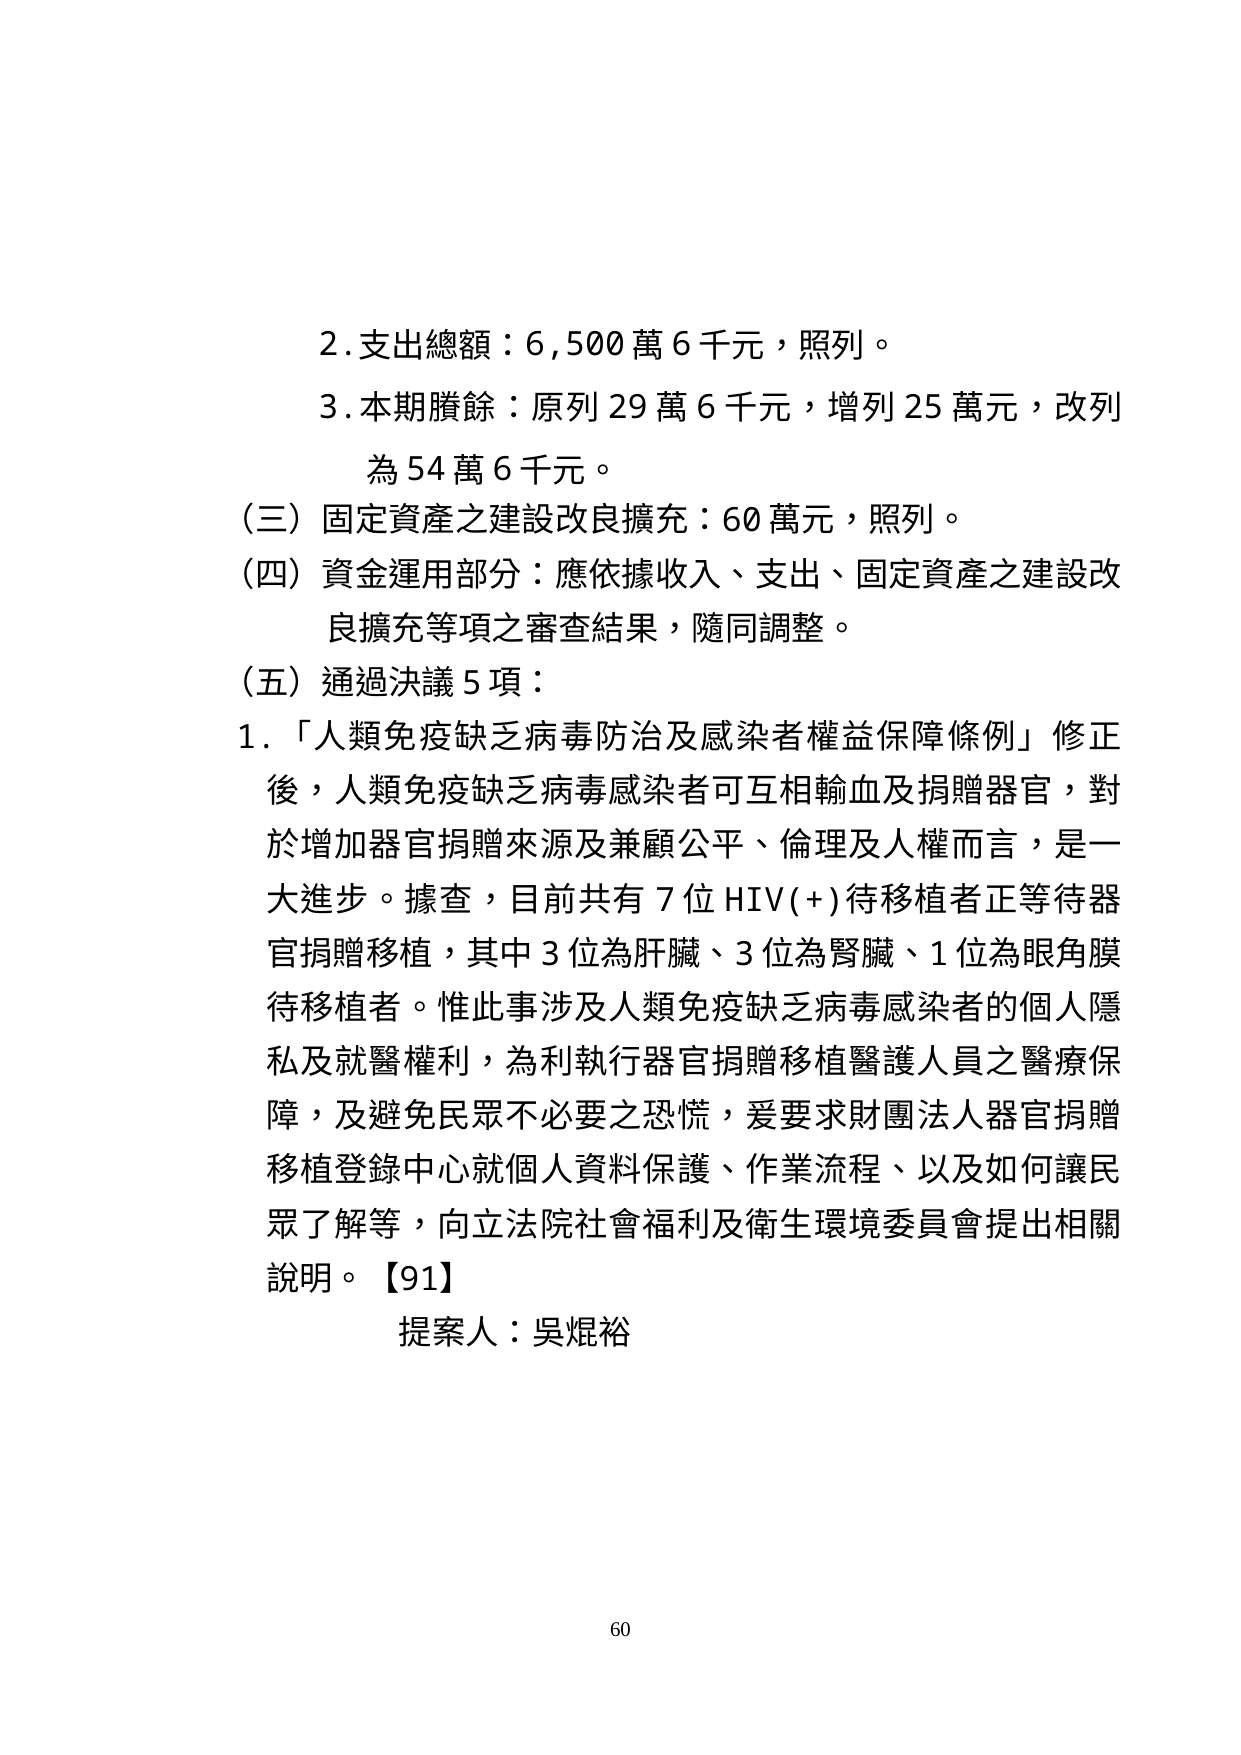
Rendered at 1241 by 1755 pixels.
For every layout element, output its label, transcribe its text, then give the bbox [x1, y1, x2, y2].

text （三）固定資產之建設改良擴充：60萬元，照列。 [222, 488, 1122, 543]
text 提案人：吳焜裕 [325, 1301, 1122, 1355]
text 1.「人類免疫缺乏病毒防治及感染者權益保障條例」修正後，人類免疫缺乏病毒感染者可互相輸血及捐贈器官，對於增加器官捐贈來源及兼顧公平、倫理及人權而言，是一大進步。據查，目前共有7位HIV(+)待移植者正等待器官捐贈移植，其中3位為肝臟、3位為腎臟、1位為眼角膜待移植者。惟此事涉及人類免疫缺乏病毒感染者的個人隱私及就醫權利，為利執行器官捐贈移植醫護人員之醫療保障，及避免民眾不必要之恐慌，爰要求財團法人器官捐贈移植登錄中心就個人資料保護、作業流程、以及如何讓民眾了解等，向立法院社會福利及衛生環境委員會提出相關說明。【91】 [236, 705, 1122, 1301]
text （五）通過決議5項： [222, 651, 1122, 705]
text 2.支出總額：6,500萬6千元，照列。 [318, 301, 1122, 363]
text （四）資金運用部分：應依據收入、支出、固定資產之建設改良擴充等項之審查結果，隨同調整。 [222, 543, 1122, 651]
text 3.本期賸餘：原列29萬6千元，增列25萬元，改列為54萬6千元。 [318, 363, 1122, 488]
